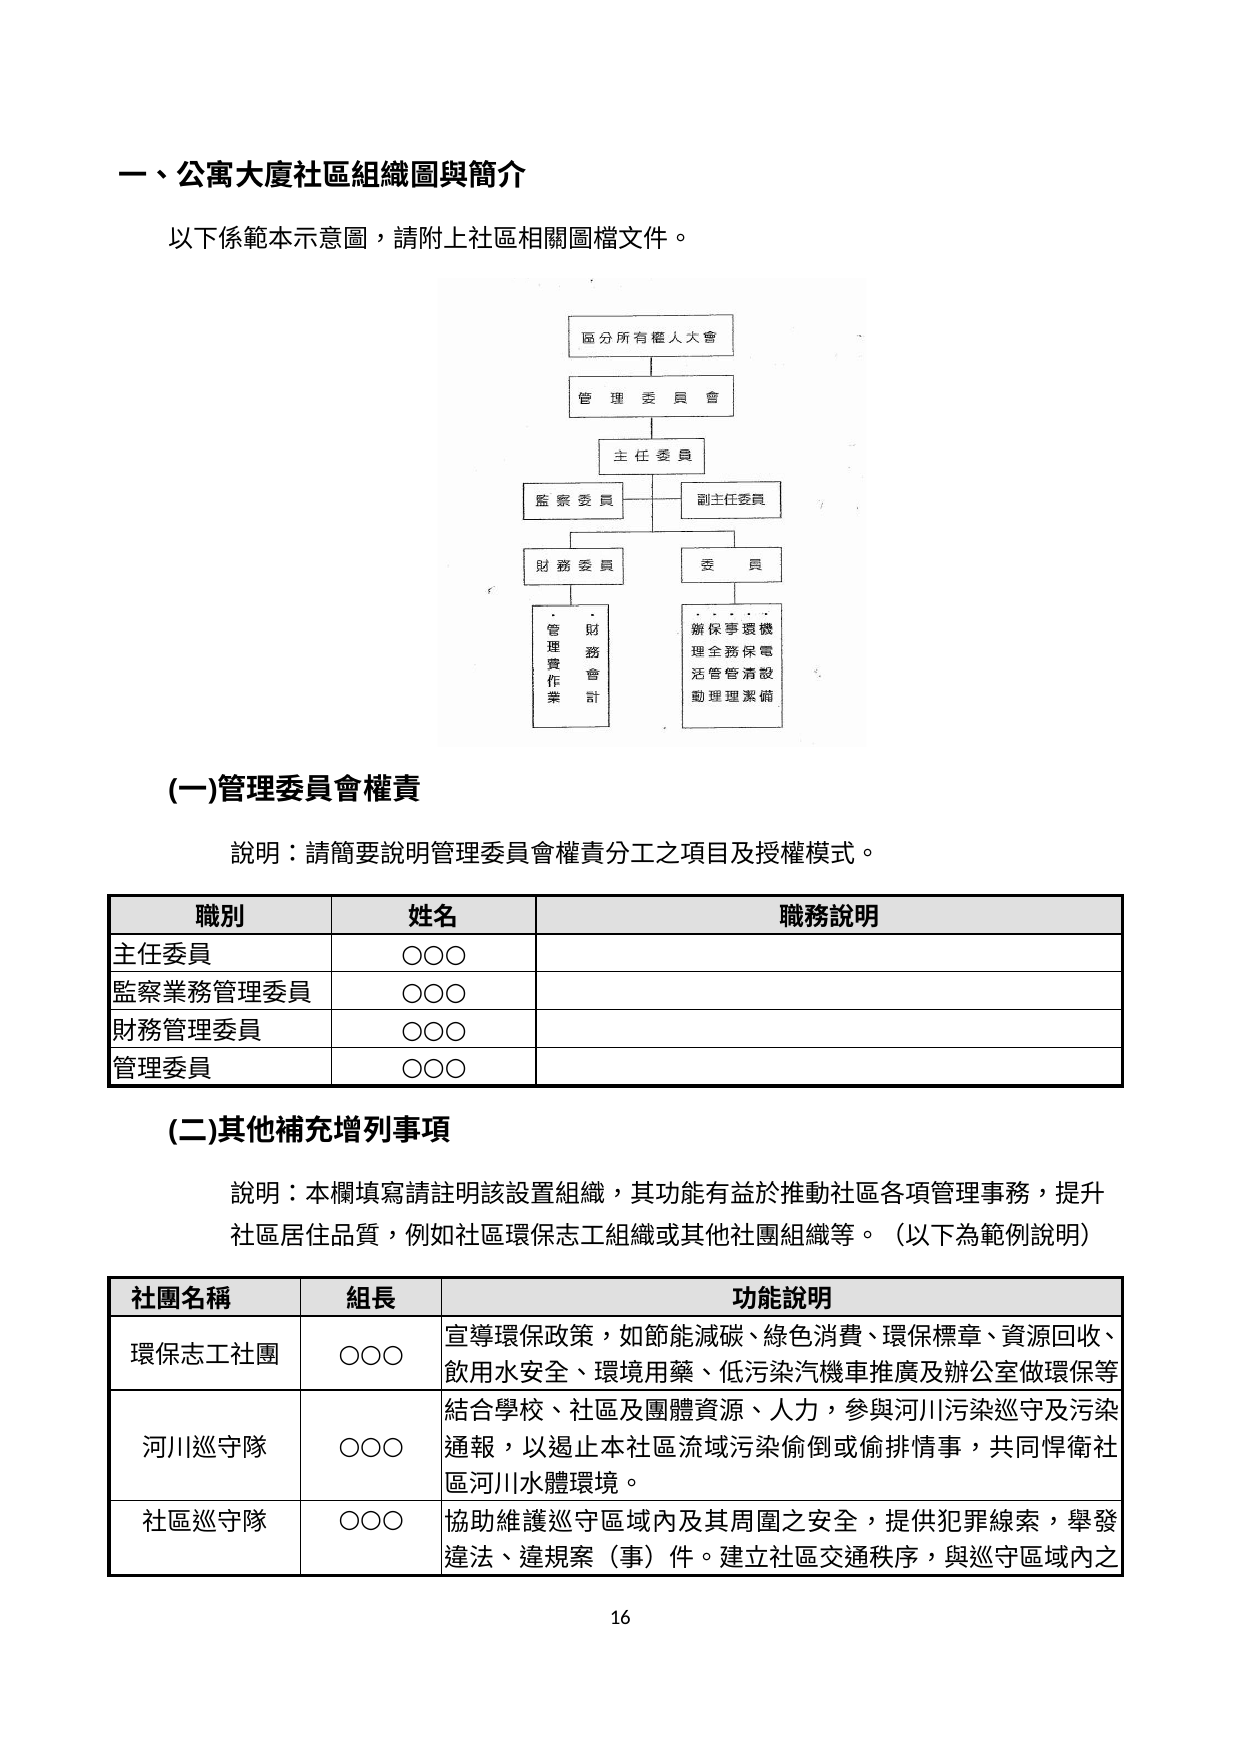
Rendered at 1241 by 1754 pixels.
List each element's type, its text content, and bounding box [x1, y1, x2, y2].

table_cell 管理委員 [111, 1048, 331, 1084]
table_header 功能說明 [442, 1279, 1121, 1315]
table_cell ○○○ [332, 972, 535, 1009]
table_header 職務說明 [537, 897, 1121, 933]
table_cell 河川巡守隊 [111, 1391, 300, 1499]
table_cell 結合學校、社區及團體資源、人力，參與河川污染巡守及污染通報，以遏止本社區流域污染偷倒或偷排情事，共同悍衛社區河川水體環境。 [442, 1391, 1121, 1499]
table_cell [537, 1048, 1121, 1084]
subtitle (一)管理委員會權責 [168, 766, 1122, 808]
table_cell 宣導環保政策，如節能減碳、綠色消費、環保標章、資源回收、飲用水安全、環境用藥、低污染汽機車推廣及辦公室做環保等 [442, 1317, 1121, 1389]
subtitle 說明：本欄填寫請註明該設置組織，其功能有益於推動社區各項管理事務，提升社區居住品質，例如社區環保志工組織或其他社團組織等。（以下為範例說明） [231, 1174, 1122, 1252]
table_cell ○○○ [301, 1317, 441, 1389]
table_cell 主任委員 [111, 935, 331, 971]
table_cell [537, 935, 1121, 971]
table_header 社團名稱 [111, 1279, 300, 1315]
table_header 姓名 [332, 897, 535, 933]
table_header 職別 [111, 897, 331, 933]
table_cell 監察業務管理委員 [111, 972, 331, 1009]
picture [437, 278, 867, 747]
subtitle (二)其他補充增列事項 [168, 1106, 1122, 1148]
table_cell ○○○ [301, 1391, 441, 1499]
table_cell ○○○ [332, 935, 535, 971]
text 以下係範本示意圖，請附上社區相關圖檔文件。 [118, 218, 1122, 254]
subtitle 說明：請簡要說明管理委員會權責分工之項目及授權模式。 [231, 833, 1122, 869]
table_header 組長 [301, 1279, 441, 1315]
table_cell 社區巡守隊 [111, 1501, 300, 1573]
table_cell 財務管理委員 [111, 1010, 331, 1046]
table_cell [537, 972, 1121, 1009]
table_cell ○○○ [332, 1010, 535, 1046]
table_cell 協助維護巡守區域內及其周圍之安全，提供犯罪線索，舉發違法、違規案（事）件。建立社區交通秩序，與巡守區域內之 [442, 1501, 1121, 1573]
table_cell [537, 1010, 1121, 1046]
subtitle 一、公寓大廈社區組織圖與簡介 [118, 151, 1122, 193]
table_cell 環保志工社團 [111, 1317, 300, 1389]
table_cell ○○○ [332, 1048, 535, 1084]
table_cell ○○○ [301, 1501, 441, 1573]
